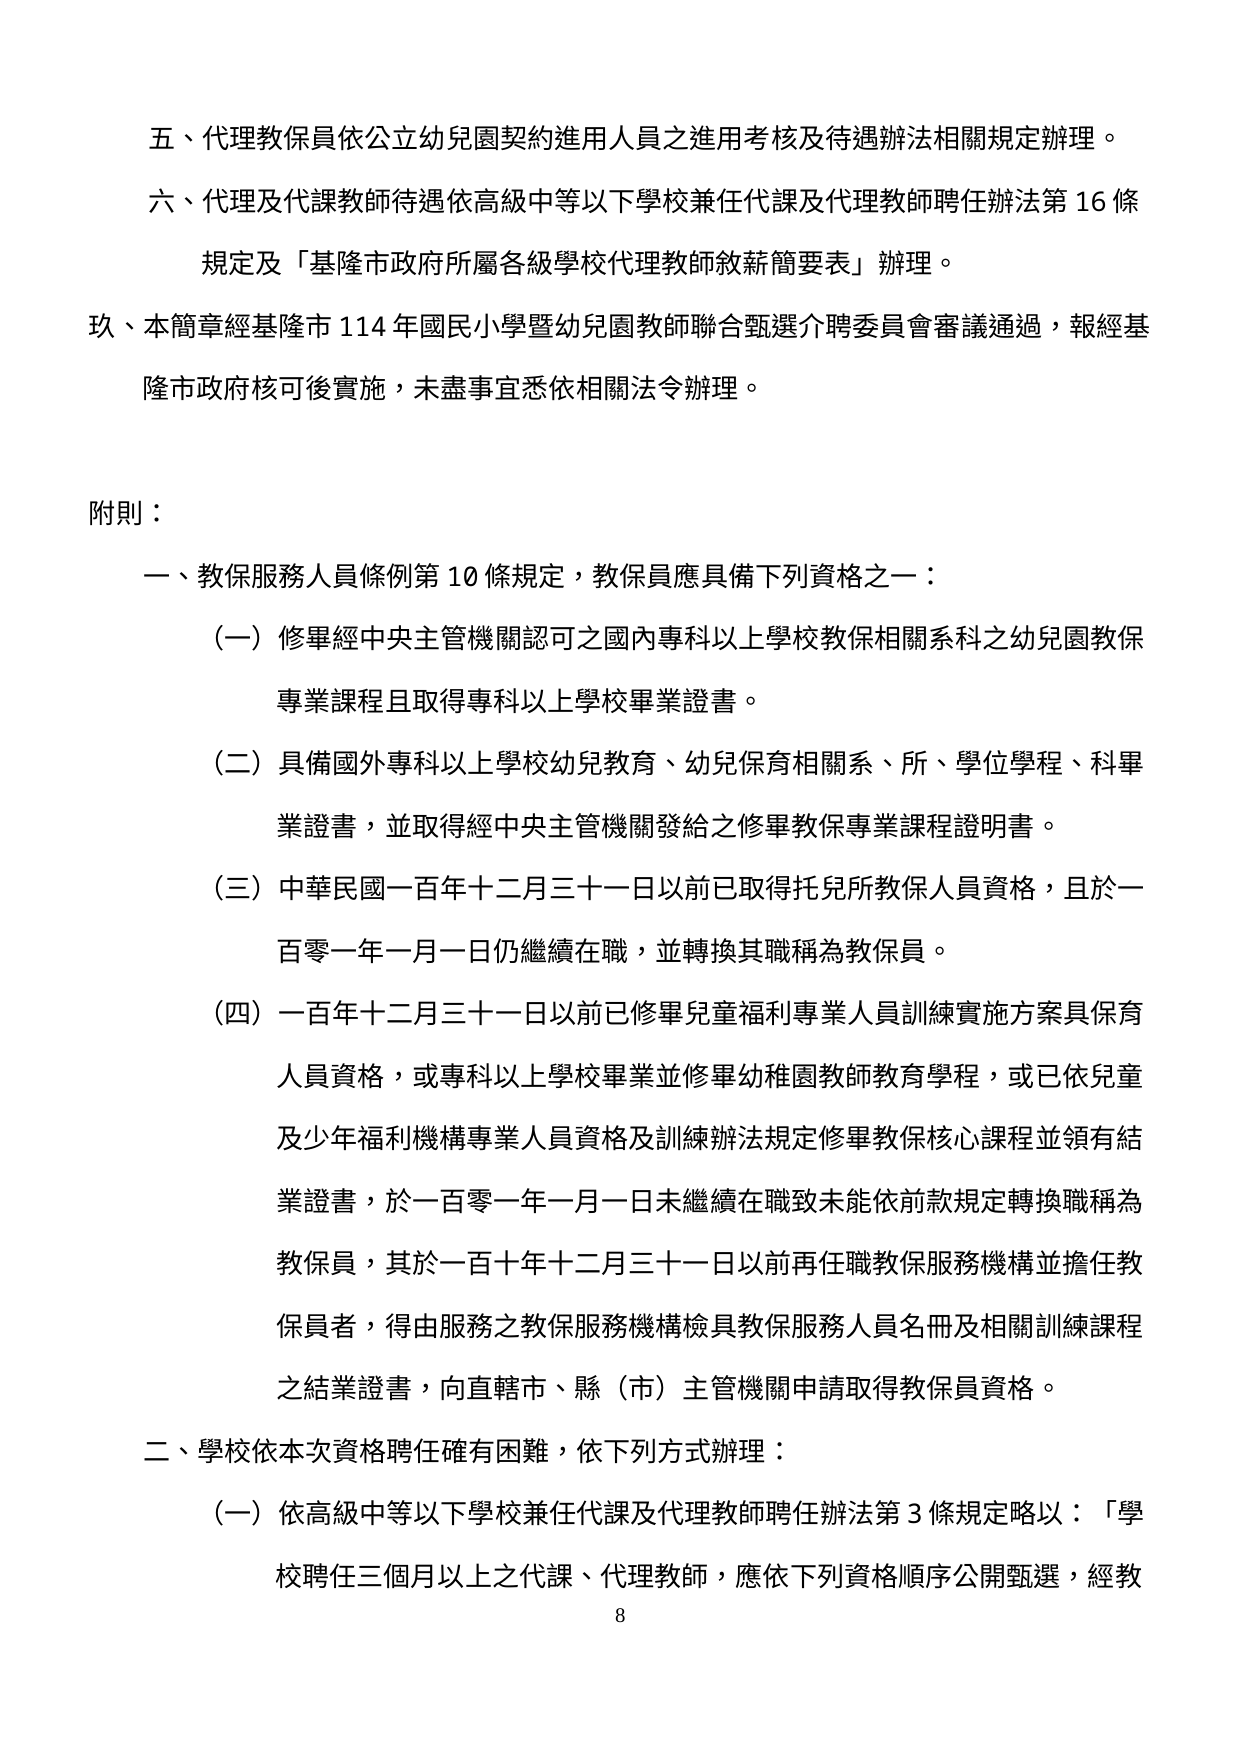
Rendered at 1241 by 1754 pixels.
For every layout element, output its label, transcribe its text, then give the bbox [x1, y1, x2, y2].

text 二、學校依本次資格聘任確有困難，依下列方式辦理： [89, 1408, 1152, 1471]
text （一）依高級中等以下學校兼任代課及代理教師聘任辦法第3條規定略以：「學校聘任三個月以上之代課、代理教師，應依下列資格順序公開甄選，經教師評審委員會審查通過後，由校長聘任之：一、具有各該教育階段、科（類）合格教師證書者。二、無前款人員報名或前款人員經甄選未通過者，得為具有修畢師資職前教育課程，取得修畢證明書者。三、無前款人員報名或前款人員經甄選未通過者，得為具有大學以上畢業者。」 [197, 1471, 1152, 1596]
text 六、代理及代課教師待遇依高級中等以下學校兼任代課及代理教師聘任辦法第16條規定及「基隆市政府所屬各級學校代理教師敘薪簡要表」辦理。 [148, 158, 1152, 283]
text （一）修畢經中央主管機關認可之國內專科以上學校教保相關系科之幼兒園教保專業課程且取得專科以上學校畢業證書。 [197, 596, 1152, 721]
text （三）中華民國一百年十二月三十一日以前已取得托兒所教保人員資格，且於一百零一年一月一日仍繼續在職，並轉換其職稱為教保員。 [197, 846, 1152, 971]
text 附則： [89, 471, 1152, 533]
text （二）具備國外專科以上學校幼兒教育、幼兒保育相關系、所、學位學程、科畢業證書，並取得經中央主管機關發給之修畢教保專業課程證明書。 [197, 721, 1152, 846]
text 一、教保服務人員條例第10條規定，教保員應具備下列資格之一： [89, 533, 1152, 596]
text 五、代理教保員依公立幼兒園契約進用人員之進用考核及待遇辦法相關規定辦理。 [148, 96, 1152, 158]
text 玖、本簡章經基隆市114年國民小學暨幼兒園教師聯合甄選介聘委員會審議通過，報經基隆市政府核可後實施，未盡事宜悉依相關法令辦理。 [89, 283, 1152, 408]
text （四）一百年十二月三十一日以前已修畢兒童福利專業人員訓練實施方案具保育人員資格，或專科以上學校畢業並修畢幼稚園教師教育學程，或已依兒童及少年福利機構專業人員資格及訓練辦法規定修畢教保核心課程並領有結業證書，於一百零一年一月一日未繼續在職致未能依前款規定轉換職稱為教保員，其於一百十年十二月三十一日以前再任職教保服務機構並擔任教保員者，得由服務之教保服務機構檢具教保服務人員名冊及相關訓練課程之結業證書，向直轄市、縣（市）主管機關申請取得教保員資格。 [197, 971, 1152, 1408]
